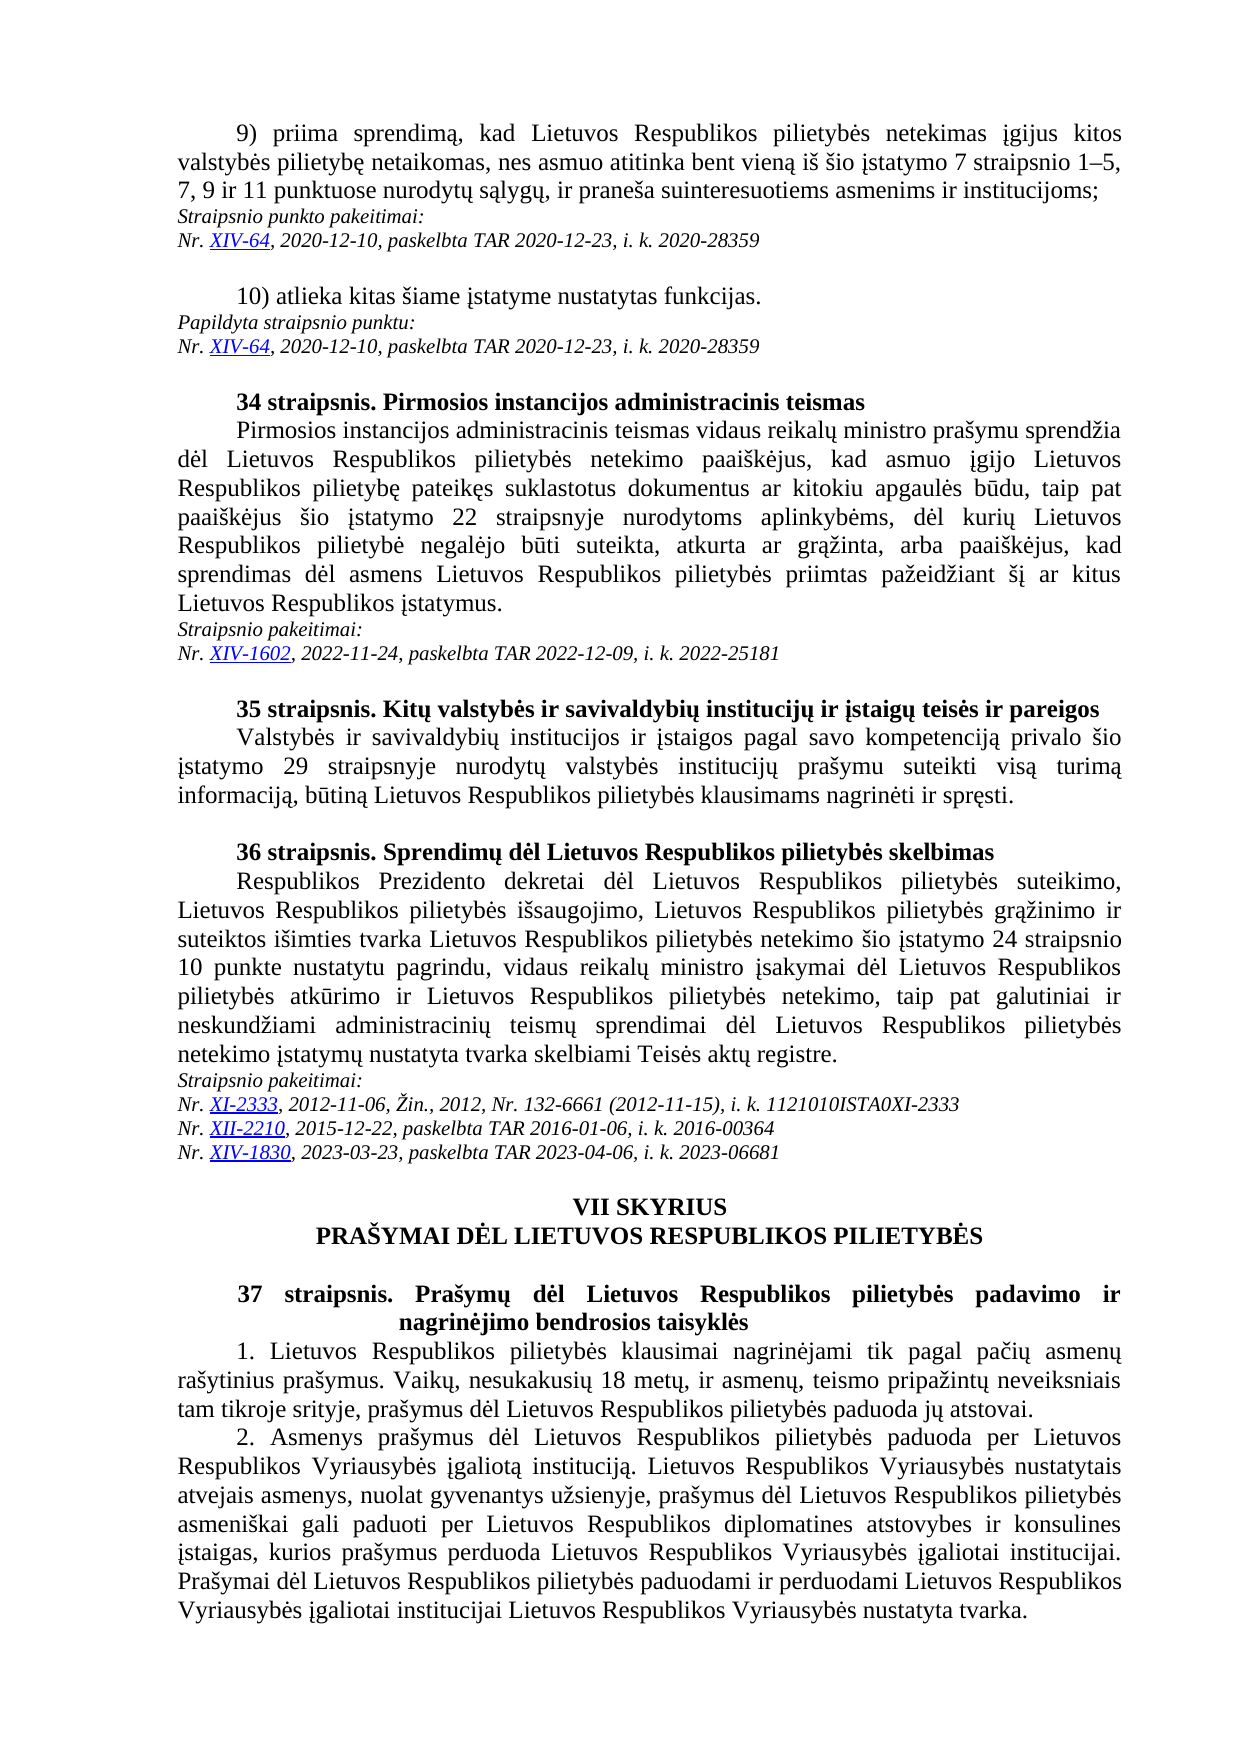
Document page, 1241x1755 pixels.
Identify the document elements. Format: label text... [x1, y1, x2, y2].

text Nr. XI-2333, 2012-11-06, Žin., 2012, Nr. 132-6661 (2012-11-15), i. k. 1121010ISTA0XI-2333 [177, 1092, 1122, 1116]
text Nr. XII-2210, 2015-12-22, paskelbta TAR 2016-01-06, i. k. 2016-00364 [177, 1116, 1122, 1140]
text Pirmosios instancijos administracinis teismas vidaus reikalų ministro prašymu sprendžia dėl Lietuvos Respublikos pilietybės netekimo paaiškėjus, kad asmuo įgijo Lietuvos Respublikos pilietybę pateikęs suklastotus dokumentus ar kitokiu apgaulės būdu, taip pat paaiškėjus šio įstatymo 22 straipsnyje nurodytoms aplinkybėms, dėl kurių Lietuvos Respublikos pilietybė negalėjo būti suteikta, atkurta ar grąžinta, arba paaiškėjus, kad sprendimas dėl asmens Lietuvos Respublikos pilietybės priimtas pažeidžiant šį ar kitus Lietuvos Respublikos įstatymus. [177, 416, 1122, 617]
text 10) atlieka kitas šiame įstatyme nustatytas funkcijas. [177, 281, 1122, 310]
text Nr. XIV-64, 2020-12-10, paskelbta TAR 2020-12-23, i. k. 2020-28359 [177, 228, 1122, 252]
text Valstybės ir savivaldybių institucijos ir įstaigos pagal savo kompetenciją privalo šio įstatymo 29 straipsnyje nurodytų valstybės institucijų prašymu suteikti visą turimą informaciją, būtiną Lietuvos Respublikos pilietybės klausimams nagrinėti ir spręsti. [177, 722, 1122, 809]
text 1. Lietuvos Respublikos pilietybės klausimai nagrinėjami tik pagal pačių asmenų rašytinius prašymus. Vaikų, nesukakusių 18 metų, ir asmenų, teismo pripažintų neveiksniais tam tikroje srityje, prašymus dėl Lietuvos Respublikos pilietybės paduoda jų atstovai. [177, 1336, 1122, 1422]
text Nr. XIV-1830, 2023-03-23, paskelbta TAR 2023-04-06, i. k. 2023-06681 [177, 1140, 1122, 1164]
text Papildyta straipsnio punktu: [177, 310, 1122, 334]
text 36 straipsnis. Sprendimų dėl Lietuvos Respublikos pilietybės skelbimas [177, 837, 1122, 866]
text 9) priima sprendimą, kad Lietuvos Respublikos pilietybės netekimas įgijus kitos valstybės pilietybę netaikomas, nes asmuo atitinka bent vieną iš šio įstatymo 7 straipsnio 1–5, 7, 9 ir 11 punktuose nurodytų sąlygų, ir praneša suinteresuotiems asmenims ir institucijoms; [177, 118, 1122, 204]
text 37 straipsnis. Prašymų dėl Lietuvos Respublikos pilietybės padavimo ir nagrinėjimo bendrosios taisyklės [237, 1279, 1122, 1336]
text Nr. XIV-64, 2020-12-10, paskelbta TAR 2020-12-23, i. k. 2020-28359 [177, 334, 1122, 358]
text Straipsnio pakeitimai: [177, 617, 1122, 641]
text PRAŠYMAI DĖL LIETUVOS RESPUBLIKOS PILIETYBĖS [177, 1221, 1122, 1250]
text 35 straipsnis. Kitų valstybės ir savivaldybių institucijų ir įstaigų teisės ir pareigos [177, 694, 1122, 722]
text 34 straipsnis. Pirmosios instancijos administracinis teismas [177, 387, 1122, 416]
text Respublikos Prezidento dekretai dėl Lietuvos Respublikos pilietybės suteikimo, Lietuvos Respublikos pilietybės išsaugojimo, Lietuvos Respublikos pilietybės grąžinimo ir suteiktos išimties tvarka Lietuvos Respublikos pilietybės netekimo šio įstatymo 24 straipsnio 10 punkte nustatytu pagrindu, vidaus reikalų ministro įsakymai dėl Lietuvos Respublikos pilietybės atkūrimo ir Lietuvos Respublikos pilietybės netekimo, taip pat galutiniai ir neskundžiami administracinių teismų sprendimai dėl Lietuvos Respublikos pilietybės netekimo įstatymų nustatyta tvarka skelbiami Teisės aktų registre. [177, 866, 1122, 1067]
text VII SKYRIUS [177, 1192, 1122, 1221]
text Nr. XIV-1602, 2022-11-24, paskelbta TAR 2022-12-09, i. k. 2022-25181 [177, 641, 1122, 665]
text Straipsnio punkto pakeitimai: [177, 204, 1122, 228]
text 2. Asmenys prašymus dėl Lietuvos Respublikos pilietybės paduoda per Lietuvos Respublikos Vyriausybės įgaliotą instituciją. Lietuvos Respublikos Vyriausybės nustatytais atvejais asmenys, nuolat gyvenantys užsienyje, prašymus dėl Lietuvos Respublikos pilietybės asmeniškai gali paduoti per Lietuvos Respublikos diplomatines atstovybes ir konsulines įstaigas, kurios prašymus perduoda Lietuvos Respublikos Vyriausybės įgaliotai institucijai. Prašymai dėl Lietuvos Respublikos pilietybės paduodami ir perduodami Lietuvos Respublikos Vyriausybės įgaliotai institucijai Lietuvos Respublikos Vyriausybės nustatyta tvarka. [177, 1422, 1122, 1624]
text Straipsnio pakeitimai: [177, 1067, 1122, 1092]
